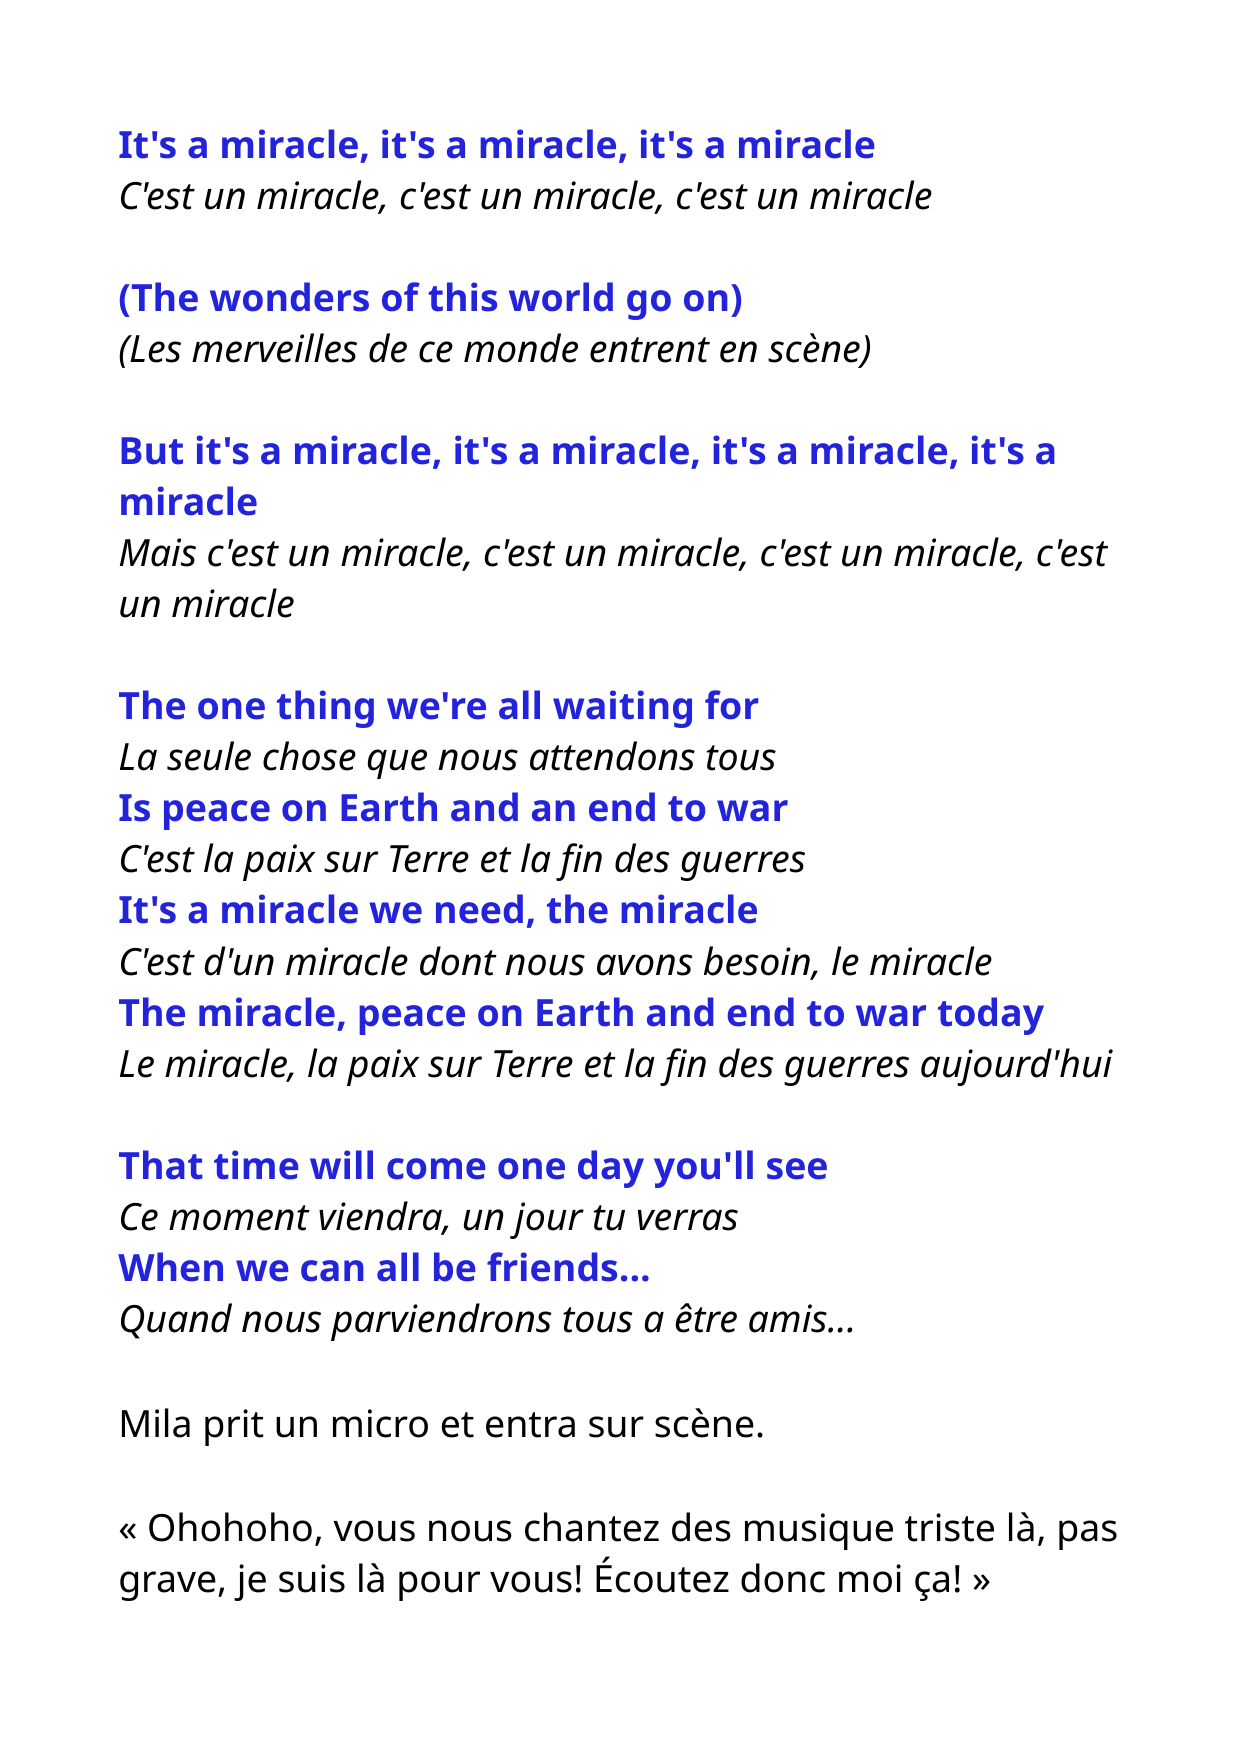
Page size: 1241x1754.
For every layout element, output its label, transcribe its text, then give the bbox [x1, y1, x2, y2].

text It's a miracle, it's a miracle, it's a miracle C'est un miracle, c'est un miracle, c'est un miracle (The wonders of this world go on) (Les merveilles de ce monde entrent en scène) But it's a miracle, it's a miracle, it's a miracle, it's a miracle Mais c'est un miracle, c'est un miracle, c'est un miracle, c'est un miracle The one thing we're all waiting for La seule chose que nous attendons tous Is peace on Earth and an end to war C'est la paix sur Terre et la fin des guerres It's a miracle we need, the miracle C'est d'un miracle dont nous avons besoin, le miracle The miracle, peace on Earth and end to war today Le miracle, la paix sur Terre et la fin des guerres aujourd'hui That time will come one day you'll see Ce moment viendra, un jour tu verras When we can all be friends... Quand nous parviendrons tous a être amis... [118, 118, 1122, 1343]
text « Ohohoho, vous nous chantez des musique triste là, pas grave, je suis là pour vous! Écoutez donc moi ça! » [118, 1502, 1122, 1604]
text Mila prit un micro et entra sur scène. [118, 1397, 1122, 1448]
